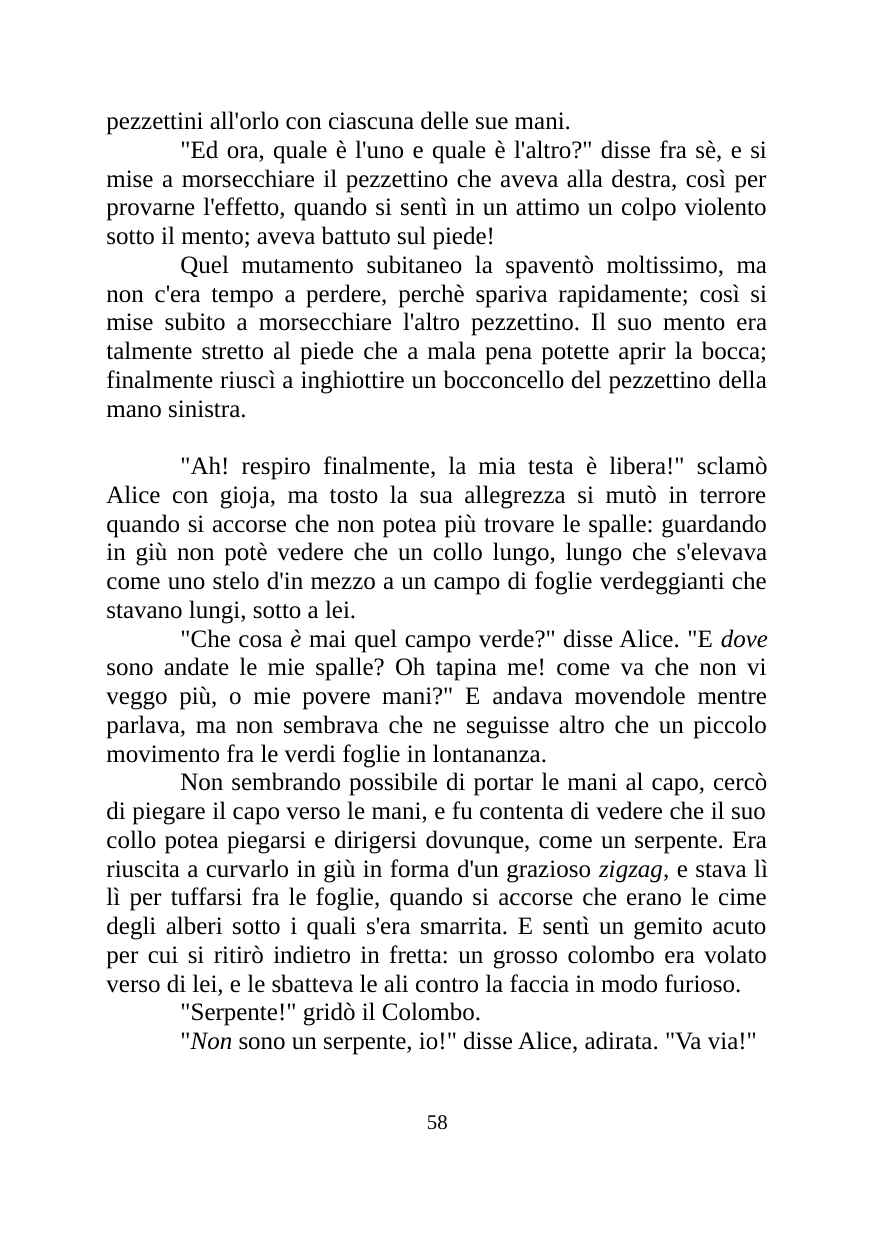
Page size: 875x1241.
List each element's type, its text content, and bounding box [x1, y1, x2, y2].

text "Serpente!" gridò il Colombo. [106, 997, 768, 1026]
text pezzettini all'orlo con ciascuna delle sue mani. [106, 106, 768, 135]
text "Non sono un serpente, io!" disse Alice, adirata. "Va via!" [106, 1026, 768, 1055]
text Quel mutamento subitaneo la spaventò moltissimo, ma non c'era tempo a perdere, perchè spariva rapidamente; così si mise subito a morsecchiare l'altro pezzettino. Il suo mento era talmente stretto al piede che a mala pena potette aprir la bocca; finalmente riuscì a inghiottire un bocconcello del pezzettino della mano sinistra. [106, 250, 768, 422]
text Non sembrando possibile di portar le mani al capo, cercò di piegare il capo verso le mani, e fu contenta di vedere che il suo collo potea piegarsi e dirigersi dovunque, come un serpente. Era riuscita a curvarlo in giù in forma d'un grazioso zigzag, e stava lì lì per tuffarsi fra le foglie, quando si accorse che erano le cime degli alberi sotto i quali s'era smarrita. E sentì un gemito acuto per cui si ritirò indietro in fretta: un grosso colombo era volato verso di lei, e le sbatteva le ali contro la faccia in modo furioso. [106, 767, 768, 997]
text "Ah! respiro finalmente, la mia testa è libera!" sclamò Alice con gioja, ma tosto la sua allegrezza si mutò in terrore quando si accorse che non potea più trovare le spalle: guardando in giù non potè vedere che un collo lungo, lungo che s'elevava come uno stelo d'in mezzo a un campo di foglie verdeggianti che stavano lungi, sotto a lei. [106, 451, 768, 624]
text "Che cosa è mai quel campo verde?" disse Alice. "E dove sono andate le mie spalle? Oh tapina me! come va che non vi veggo più, o mie povere mani?" E andava movendole mentre parlava, ma non sembrava che ne seguisse altro che un piccolo movimento fra le verdi foglie in lontananza. [106, 624, 768, 767]
text "Ed ora, quale è l'uno e quale è l'altro?" disse fra sè, e si mise a morsecchiare il pezzettino che aveva alla destra, così per provarne l'effetto, quando si sentì in un attimo un colpo violento sotto il mento; aveva battuto sul piede! [106, 135, 768, 250]
